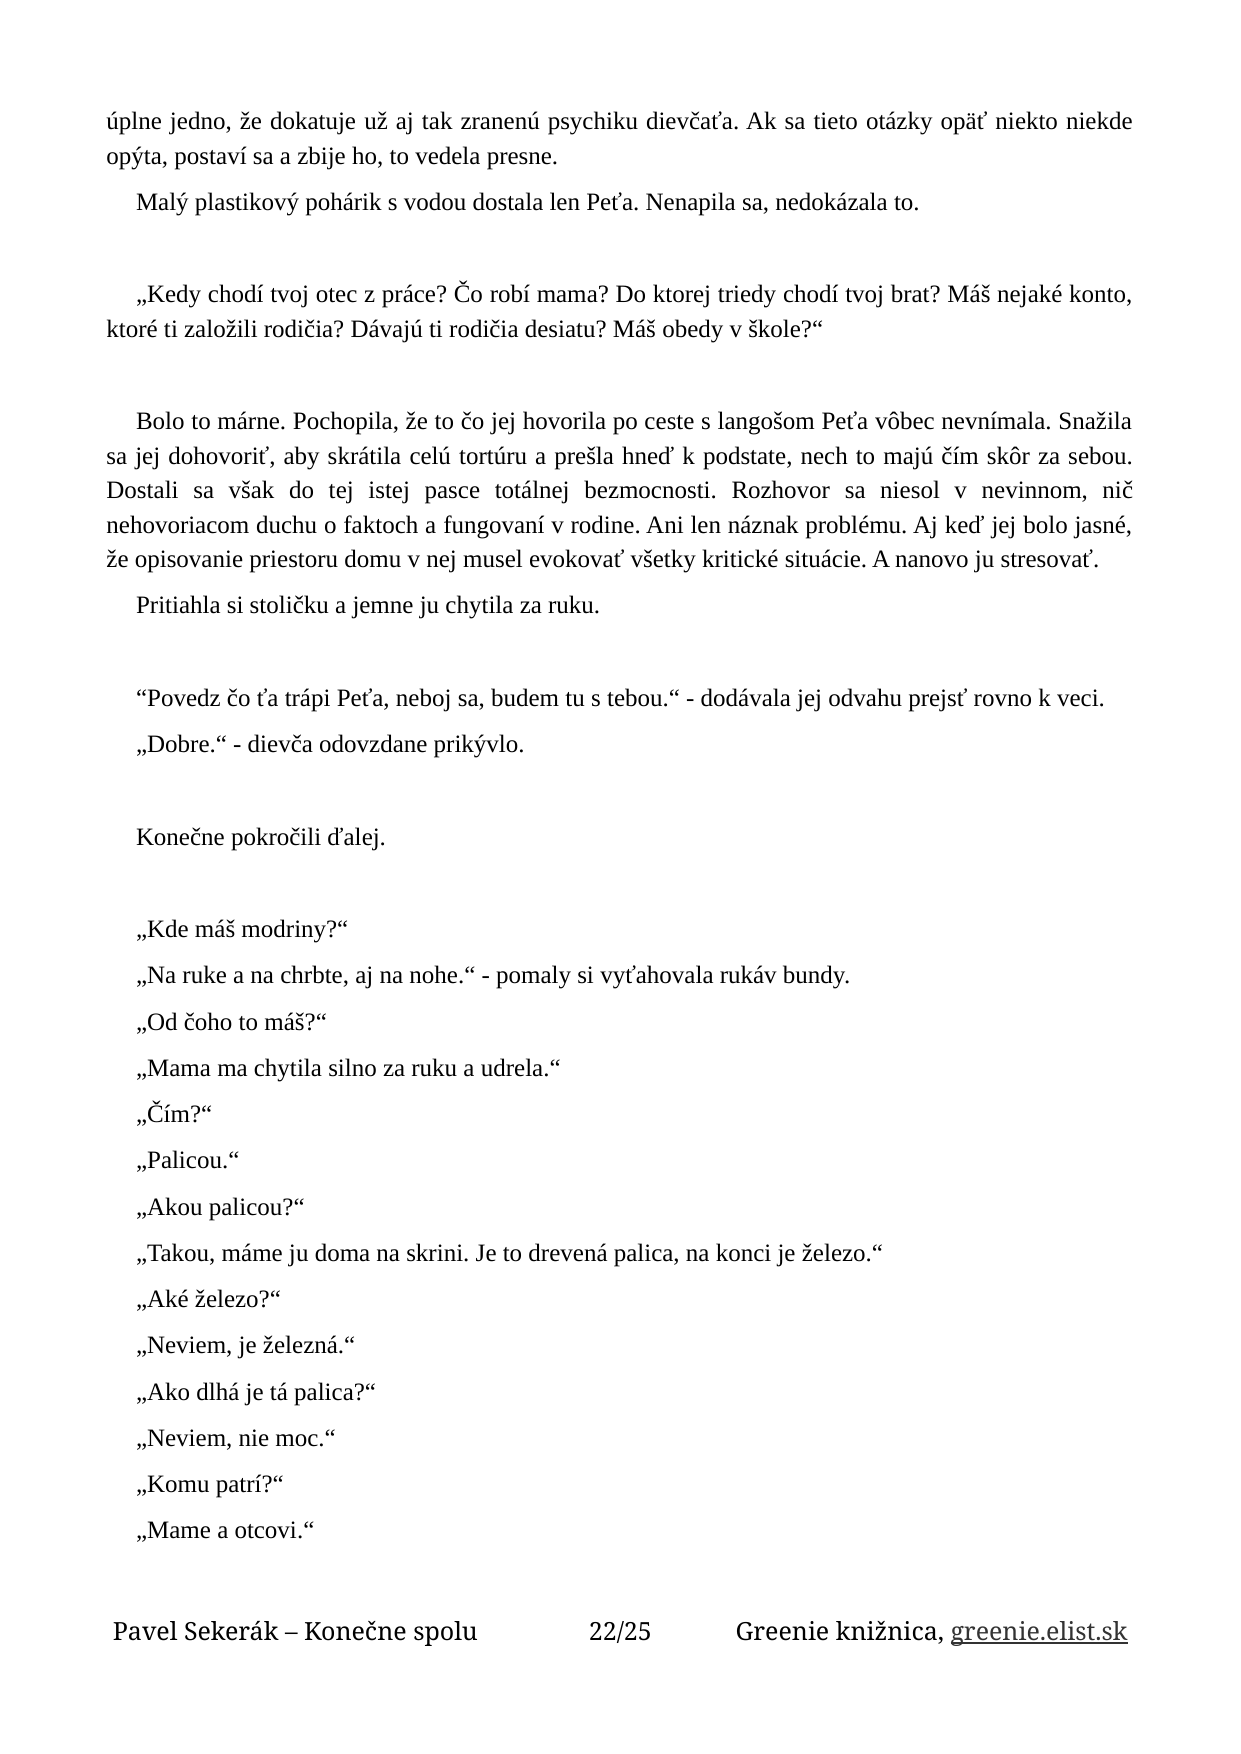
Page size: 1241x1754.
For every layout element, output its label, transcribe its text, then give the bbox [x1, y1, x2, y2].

text Pritiahla si stoličku a jemne ju chytila za ruku. [106, 591, 1134, 619]
text „Takou, máme ju doma na skrini. Je to drevená palica, na konci je železo.“ [106, 1238, 1134, 1267]
text „Na ruke a na chrbte, aj na nohe.“ - pomaly si vyťahovala rukáv bundy. [106, 961, 1134, 989]
text úplne jedno, že dokatuje už aj tak zranenú psychiku dievčaťa. Ak sa tieto otázky opäť niekto niekde opýta, postaví sa a zbije ho, to vedela presne. [106, 106, 1134, 169]
text „Dobre.“ - dievča odovzdane prikývlo. [106, 729, 1134, 758]
text Malý plastikový pohárik s vodou dostala len Peťa. Nenapila sa, nedokázala to. [106, 187, 1134, 216]
text „Aké železo?“ [106, 1284, 1134, 1313]
text „Neviem, nie moc.“ [106, 1423, 1134, 1452]
text „Čím?“ [106, 1099, 1134, 1128]
text Bolo to márne. Pochopila, že to čo jej hovorila po ceste s langošom Peťa vôbec nevnímala. Snažila sa jej dohovoriť, aby skrátila celú tortúru a prešla hneď k podstate, nech to majú čím skôr za sebou. Dostali sa však do tej istej pasce totálnej bezmocnosti. Rozhovor sa niesol v nevinnom, nič nehovoriacom duchu o faktoch a fungovaní v rodine. Ani len náznak problému. Aj keď jej bolo jasné, že opisovanie priestoru domu v nej musel evokovať všetky kritické situácie. A nanovo ju stresovať. [106, 406, 1134, 573]
text „Od čoho to máš?“ [106, 1007, 1134, 1036]
text „Palicou.“ [106, 1146, 1134, 1174]
text „Kde máš modriny?“ [106, 914, 1134, 943]
text „Kedy chodí tvoj otec z práce? Čo robí mama? Do ktorej triedy chodí tvoj brat? Máš nejaké konto, ktoré ti založili rodičia? Dávajú ti rodičia desiatu? Máš obedy v škole?“ [106, 279, 1134, 343]
text „Ako dlhá je tá palica?“ [106, 1377, 1134, 1406]
text „Neviem, je železná.“ [106, 1331, 1134, 1359]
text „Akou palicou?“ [106, 1192, 1134, 1221]
text „Mame a otcovi.“ [106, 1516, 1134, 1544]
text „Mama ma chytila silno za ruku a udrela.“ [106, 1053, 1134, 1082]
text „Komu patrí?“ [106, 1469, 1134, 1498]
text “Povedz čo ťa trápi Peťa, neboj sa, budem tu s tebou.“ - dodávala jej odvahu prejsť rovno k veci. [106, 683, 1134, 712]
text Konečne pokročili ďalej. [106, 822, 1134, 851]
